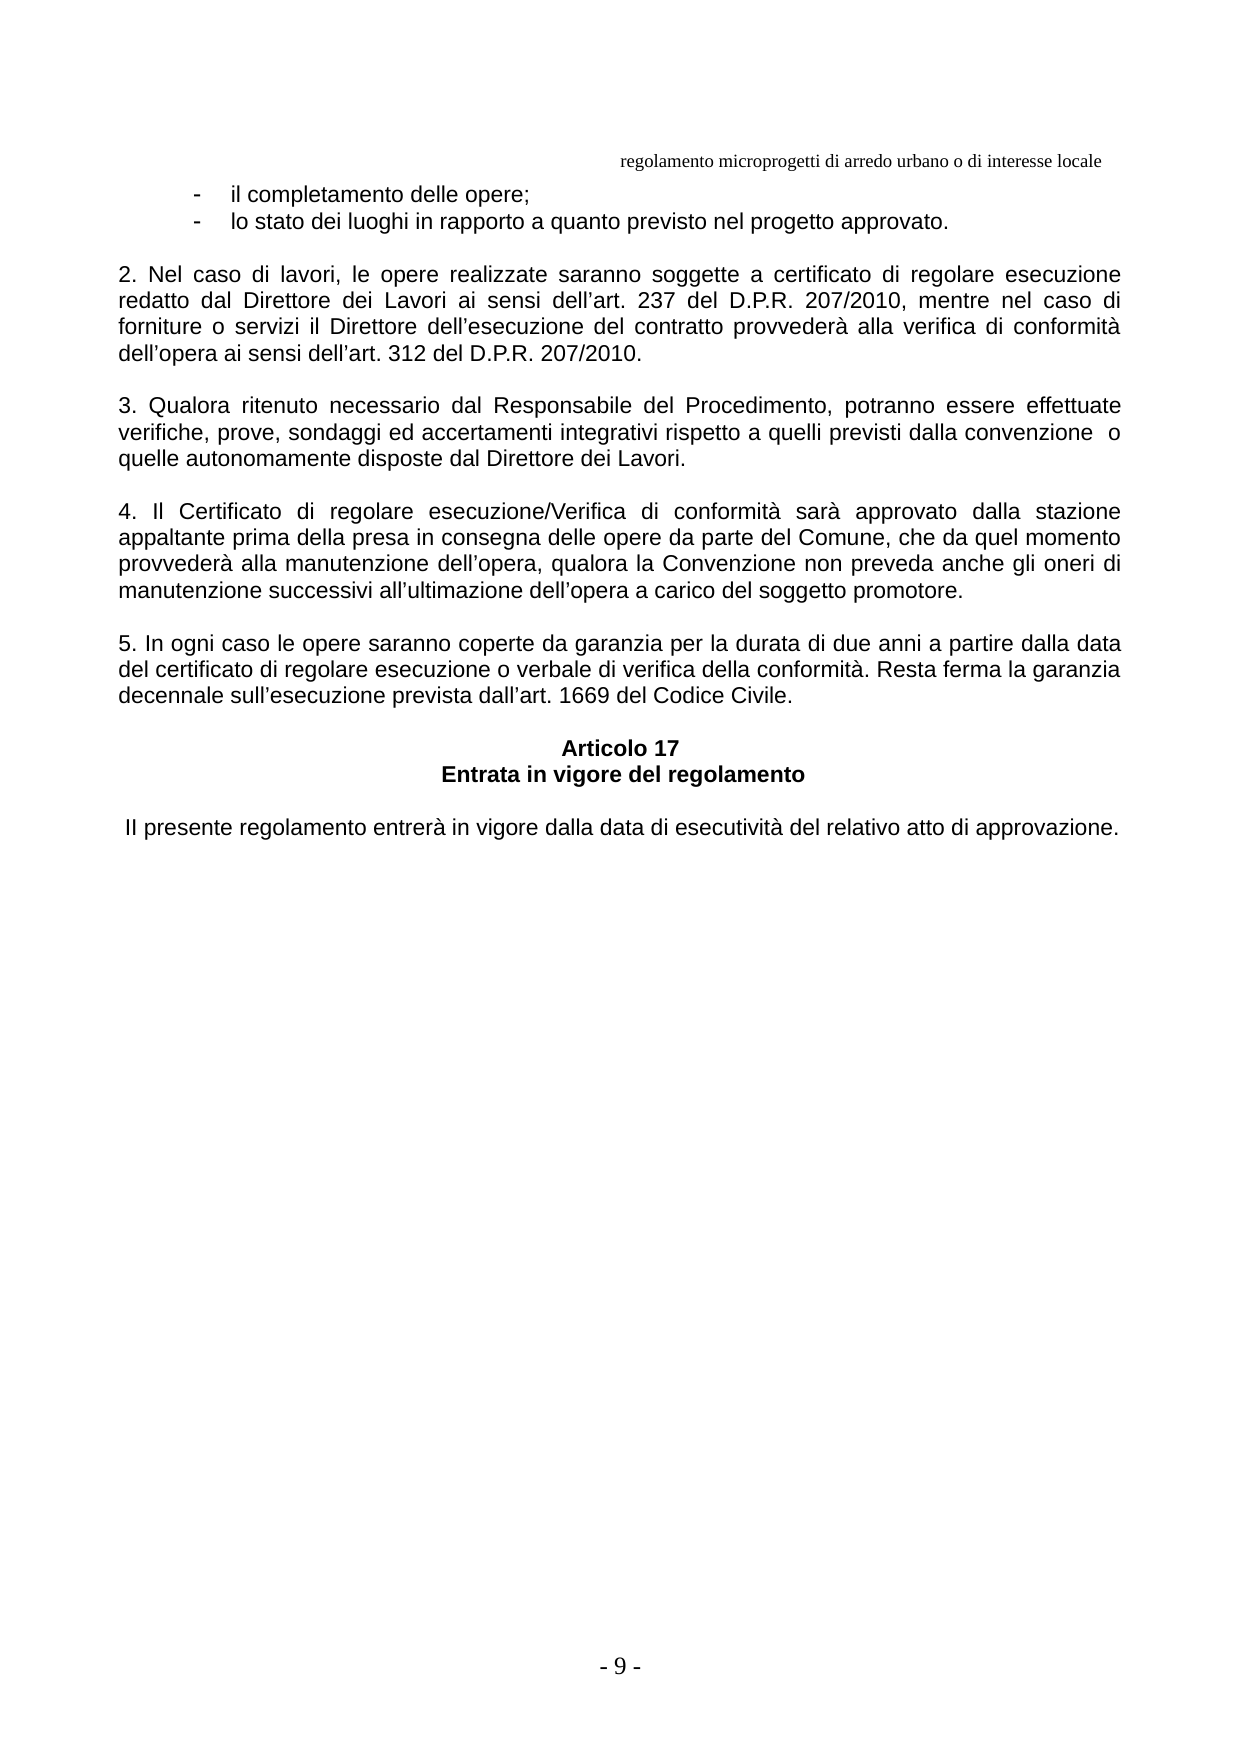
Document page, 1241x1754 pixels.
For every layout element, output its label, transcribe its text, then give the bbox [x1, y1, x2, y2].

text 5. In ogni caso le opere saranno coperte da garanzia per la durata di due anni a partire dalla data del certificato di regolare esecuzione o verbale di verifica della conformità. Resta ferma la garanzia decennale sull’esecuzione prevista dall’art. 1669 del Codice Civile. [118, 629, 1122, 708]
text 4. Il Certificato di regolare esecuzione/Verifica di conformità sarà approvato dalla stazione appaltante prima della presa in consegna delle opere da parte del Comune, che da quel momento provvederà alla manutenzione dell’opera, qualora la Convenzione non preveda anche gli oneri di manutenzione successivi all’ultimazione dell’opera a carico del soggetto promotore. [118, 498, 1122, 603]
text II presente regolamento entrerà in vigore dalla data di esecutività del relativo atto di approvazione. [118, 814, 1122, 840]
list lo stato dei luoghi in rapporto a quanto previsto nel progetto approvato. [193, 208, 1122, 234]
text Entrata in vigore del regolamento [118, 761, 1122, 788]
text 3. Qualora ritenuto necessario dal Responsabile del Procedimento, potranno essere effettuate verifiche, prove, sondaggi ed accertamenti integrativi rispetto a quelli previsti dalla convenzione o quelle autonomamente disposte dal Direttore dei Lavori. [118, 392, 1122, 471]
text Articolo 17 [118, 735, 1122, 761]
list il completamento delle opere; [193, 181, 1122, 208]
text 2. Nel caso di lavori, le opere realizzate saranno soggette a certificato di regolare esecuzione redatto dal Direttore dei Lavori ai sensi dell’art. 237 del D.P.R. 207/2010, mentre nel caso di forniture o servizi il Direttore dell’esecuzione del contratto provvederà alla verifica di conformità dell’opera ai sensi dell’art. 312 del D.P.R. 207/2010. [118, 261, 1122, 366]
